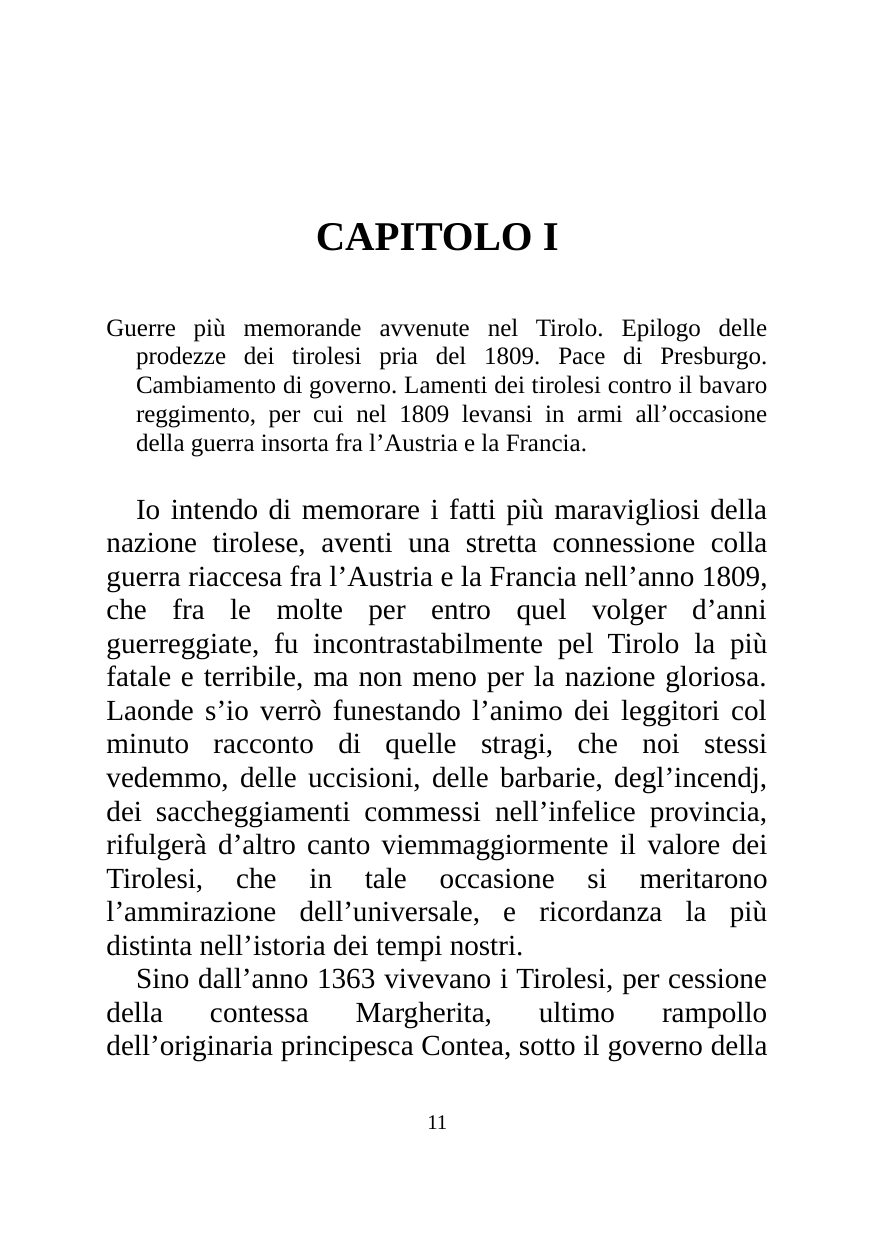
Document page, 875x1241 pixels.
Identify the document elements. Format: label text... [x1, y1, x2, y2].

text Sino dall’anno 1363 vivevano i Tirolesi, per cessione della contessa Margherita, ultimo rampollo dell’originaria principesca Contea, sotto il governo della [106, 961, 768, 1062]
text Guerre più memorande avvenute nel Tirolo. Epilogo delle prodezze dei tirolesi pria del 1809. Pace di Presburgo. Cambiamento di governo. Lamenti dei tirolesi contro il bavaro reggimento, per cui nel 1809 levansi in armi all’occasione della guerra insorta fra l’Austria e la Francia. [106, 313, 768, 456]
subtitle CAPITOLO I [106, 212, 768, 259]
text Io intendo di memorare i fatti più maravigliosi della nazione tirolese, aventi una stretta connessione colla guerra riaccesa fra l’Austria e la Francia nell’anno 1809, che fra le molte per entro quel volger d’anni guerreggiate, fu incontrastabilmente pel Tirolo la più fatale e terribile, ma non meno per la nazione gloriosa. Laonde s’io verrò funestando l’animo dei leggitori col minuto racconto di quelle stragi, che noi stessi vedemmo, delle uccisioni, delle barbarie, degl’incendj, dei saccheggiamenti commessi nell’infelice provincia, rifulgerà d’altro canto viemmaggiormente il valore dei Tirolesi, che in tale occasione si meritarono l’ammirazione dell’universale, e ricordanza la più distinta nell’istoria dei tempi nostri. [106, 492, 768, 961]
